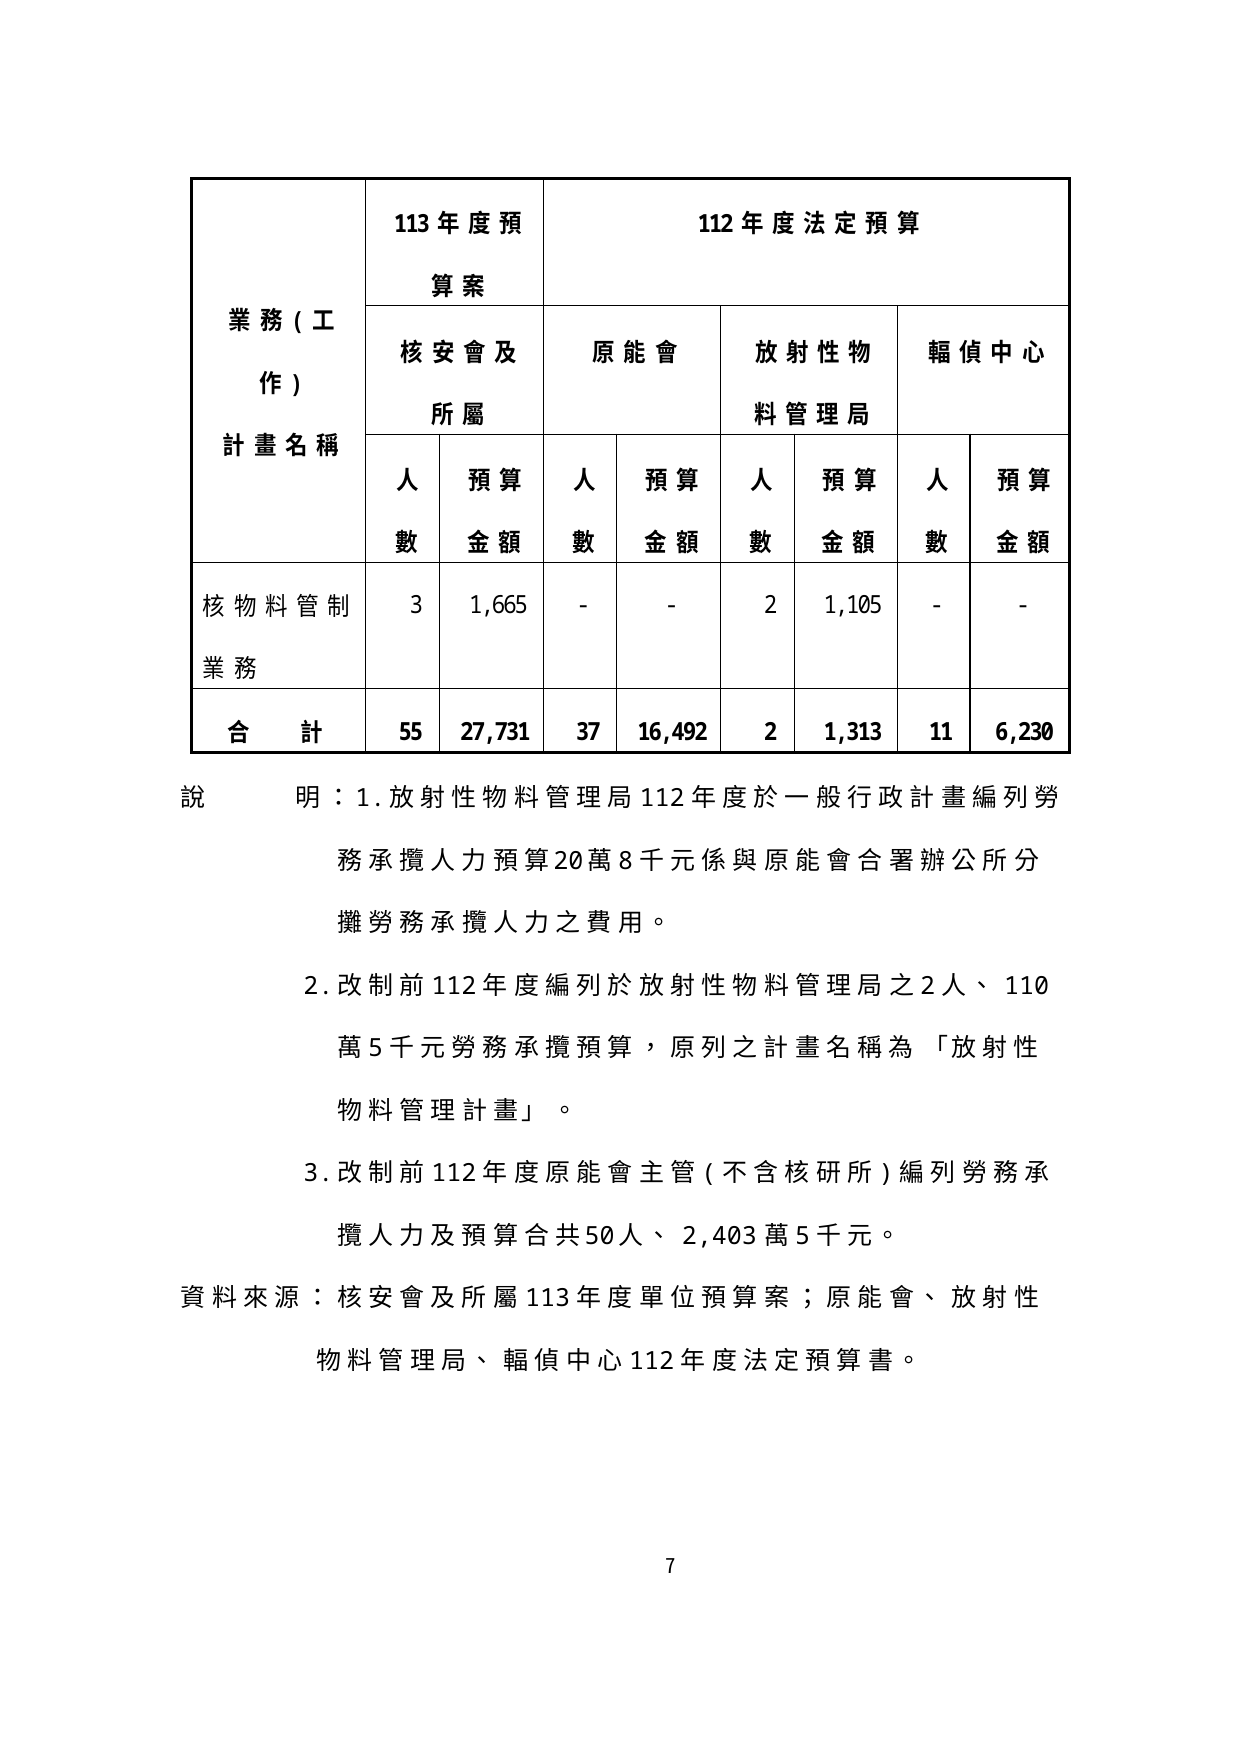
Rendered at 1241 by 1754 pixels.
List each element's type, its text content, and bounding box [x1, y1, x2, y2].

table_cell 11 [898, 689, 969, 751]
table_cell 1,105 [795, 563, 897, 688]
table_cell 6,230 [971, 689, 1068, 751]
table_header 112年度法定預算 [544, 180, 1068, 305]
table_cell 預算金額 [440, 435, 543, 562]
table_cell 人數 [898, 435, 969, 562]
text 2.改制前112年度編列於放射性物料管理局之2人、110萬5千元勞務承攬預算，原列之計畫名稱為「放射性物料管理計畫」。 [301, 942, 1063, 1129]
table_header 業務(工作) 計畫名稱 [193, 180, 365, 562]
table_cell 2 [721, 689, 794, 751]
table_cell 合 計 [193, 689, 365, 751]
table_cell 2 [721, 563, 794, 688]
table_cell 人數 [544, 435, 616, 562]
table_cell 37 [544, 689, 616, 751]
table_cell 核安會及所屬 [366, 306, 543, 433]
table_cell 預算金額 [971, 435, 1068, 562]
table_cell 預算金額 [617, 435, 720, 562]
table_cell 核物料管制業務 [193, 563, 365, 688]
table_cell 1,313 [795, 689, 897, 751]
table_cell - [898, 563, 969, 688]
table_cell 27,731 [440, 689, 543, 751]
table_cell - [617, 563, 720, 688]
text 3.改制前112年度原能會主管(不含核研所)編列勞務承攬人力及預算合共50人、2,403萬5千元。 [301, 1129, 1063, 1254]
table_cell 1,665 [440, 563, 543, 688]
table_cell 人數 [721, 435, 794, 562]
table_cell 原能會 [544, 306, 720, 433]
table_header 113年度預算案 [366, 180, 543, 305]
table_cell - [544, 563, 616, 688]
table_cell 55 [366, 689, 439, 751]
table_cell 放射性物料管理局 [721, 306, 897, 433]
text 說 明：1.放射性物料管理局112年度於一般行政計畫編列勞務承攬人力預算20萬8千元係與原能會合署辦公所分攤勞務承攬人力之費用。 [177, 754, 1063, 942]
text 資料來源：核安會及所屬113年度單位預算案；原能會、放射性物料管理局、輻偵中心112年度法定預算書。 [177, 1254, 1063, 1379]
table_cell - [971, 563, 1068, 688]
table_cell 3 [366, 563, 439, 688]
table_cell 輻偵中心 [898, 306, 1068, 433]
table_cell 人數 [366, 435, 439, 562]
table_cell 16,492 [617, 689, 720, 751]
table_cell 預算金額 [795, 435, 897, 562]
